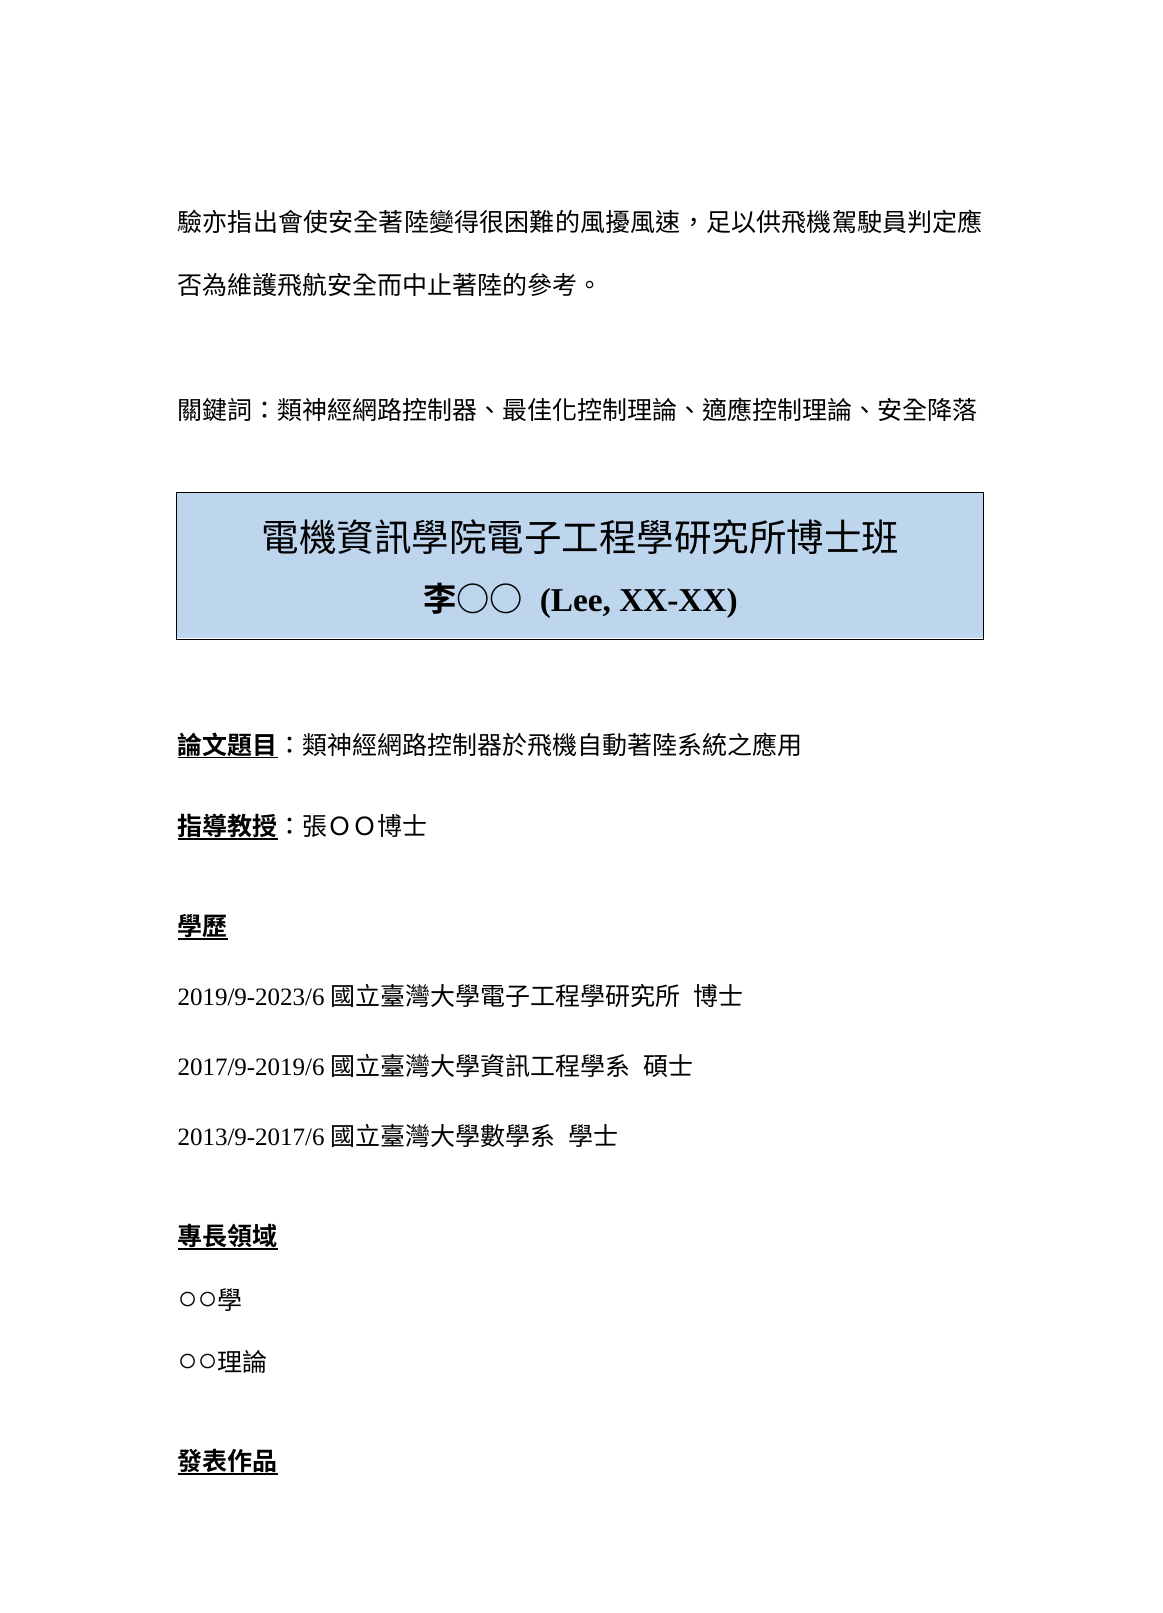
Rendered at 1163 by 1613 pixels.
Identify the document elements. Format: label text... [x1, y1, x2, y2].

text 2019/9-2023/6 國立臺灣大學電子工程學研究所 博士 [177, 953, 985, 1016]
text ○○理論 [177, 1318, 985, 1381]
text 指導教授：張ＯＯ博士 [177, 783, 985, 846]
text 專長領域 [177, 1193, 985, 1256]
text 關鍵詞：類神經網路控制器、最佳化控制理論、適應控制理論、安全降落 [177, 367, 985, 429]
text 2017/9-2019/6 國立臺灣大學資訊工程學系 碩士 [177, 1023, 985, 1086]
text 2013/9-2017/6 國立臺灣大學數學系 學士 [177, 1093, 985, 1156]
text 學歷 [177, 883, 985, 946]
table_header 電機資訊學院電子工程學研究所博士班 李○○ (Lee, XX-XX) [177, 493, 983, 638]
text 論文題目：類神經網路控制器於飛機自動著陸系統之應用 [177, 702, 985, 764]
text ○○學 [177, 1256, 985, 1318]
text 驗亦指出會使安全著陸變得很困難的風擾風速，足以供飛機駕駛員判定應否為維護飛航安全而中止著陸的參考。 [177, 179, 985, 304]
text 發表作品 [177, 1418, 985, 1481]
